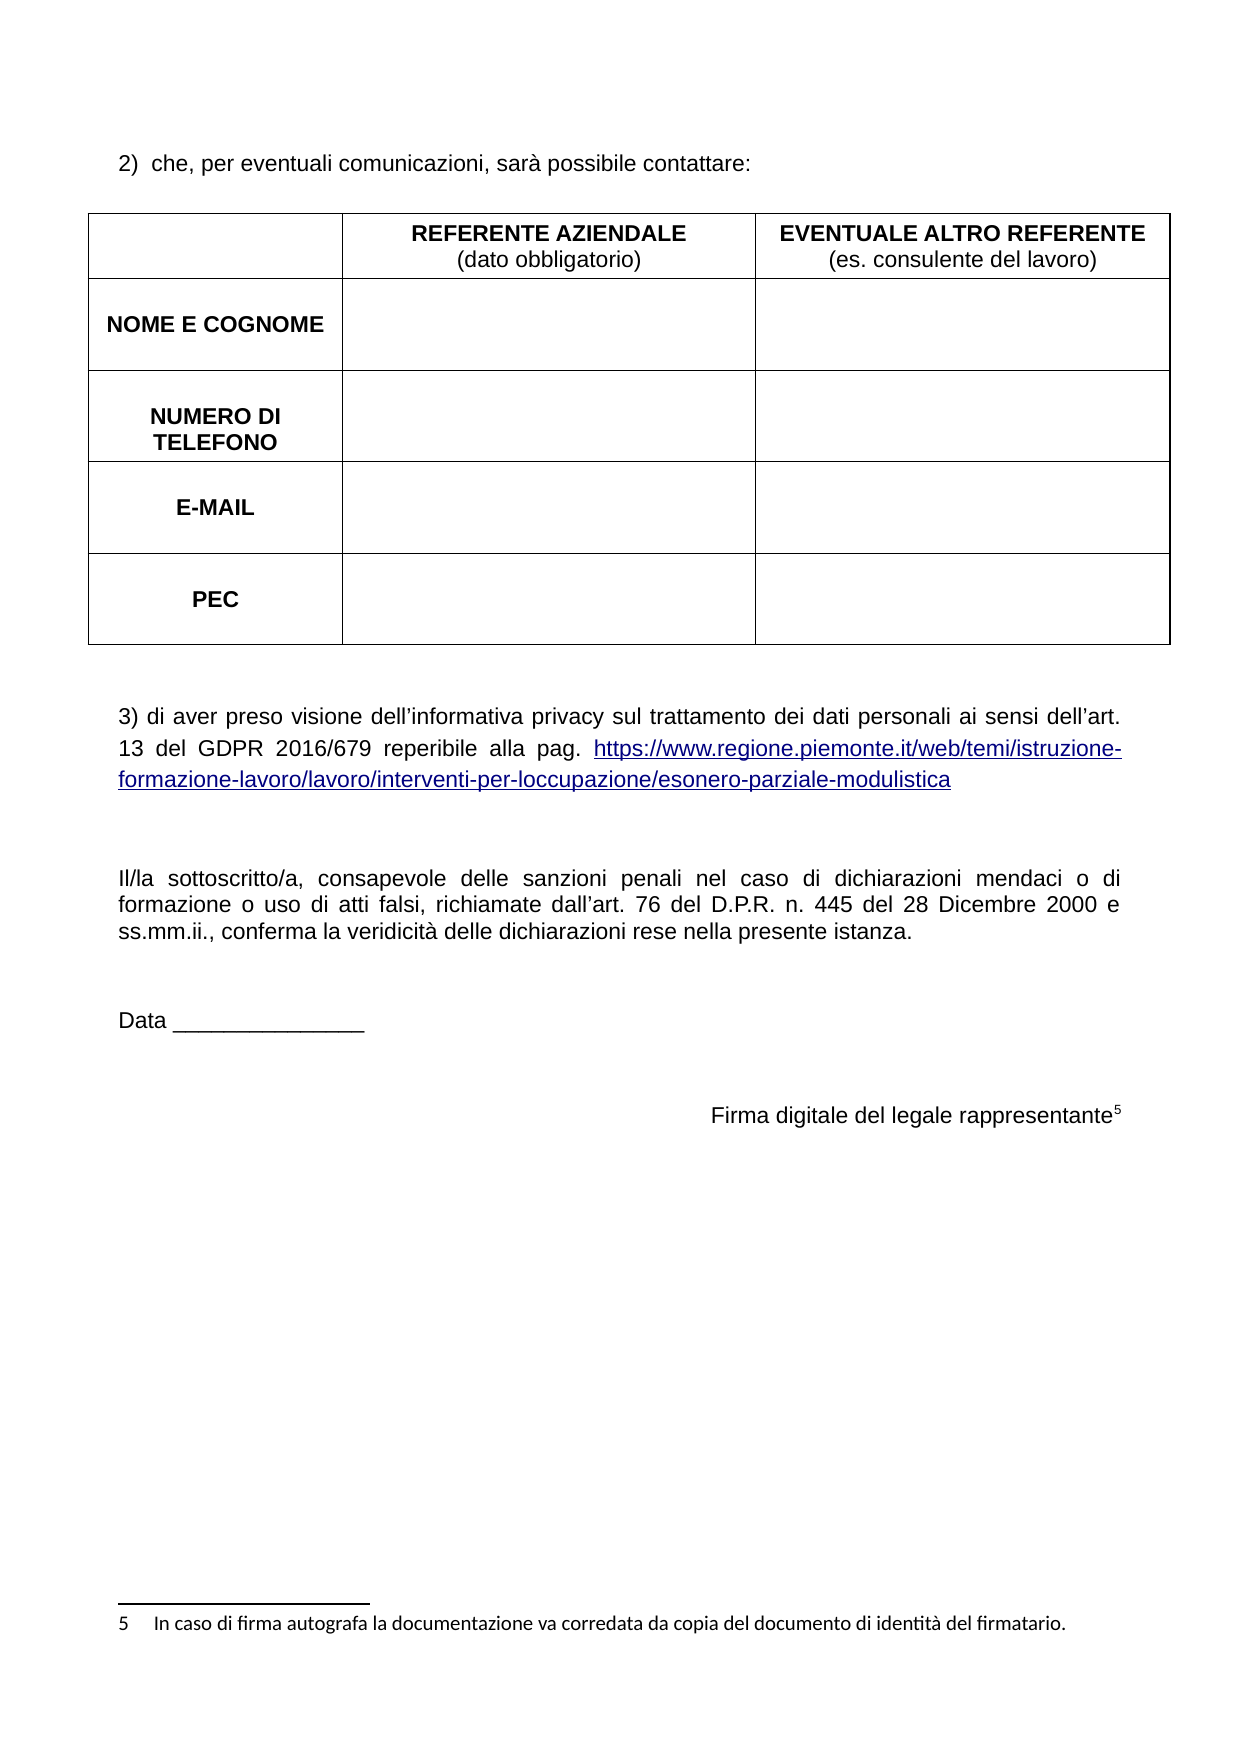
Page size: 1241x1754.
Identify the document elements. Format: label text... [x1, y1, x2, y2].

table_cell [756, 462, 1169, 553]
text Il/la sottoscritto/a, consapevole delle sanzioni penali nel caso di dichiarazioni mendaci o di formazione o uso di atti falsi, richiamate dall’art. 76 del D.P.R. n. 445 del 28 Dicembre 2000 e ss.mm.ii., conferma la veridicità delle dichiarazioni rese nella presente istanza. [118, 865, 1122, 944]
text Firma digitale del legale rappresentante [118, 1102, 1122, 1128]
table_cell NOME E COGNOME [89, 279, 342, 369]
table_cell PEC [89, 554, 342, 644]
table_cell [343, 462, 755, 553]
table_cell [756, 371, 1169, 461]
table_cell E-MAIL [89, 462, 342, 553]
text 2) che, per eventuali comunicazioni, sarà possibile contattare: [118, 150, 1122, 176]
table_header EVENTUALE ALTRO REFERENTE (es. consulente del lavoro) [756, 214, 1169, 278]
table_cell [756, 279, 1169, 369]
table_cell [343, 279, 755, 369]
table_cell NUMERO DI TELEFONO [89, 371, 342, 461]
table_cell [343, 554, 755, 644]
text 3) di aver preso visione dell’informativa privacy sul trattamento dei dati personali ai sensi dell’art. 13 del GDPR 2016/679 reperibile alla pag. https://www.regione.piemonte.it/web/temi/istruzione-formazione-lavoro/lavoro/interventi-per-loccupazione/esonero-parziale-modulistica [118, 703, 1122, 793]
table_cell [343, 371, 755, 461]
table_header REFERENTE AZIENDALE (dato obbligatorio) [343, 214, 755, 278]
text In caso di firma autografa la documentazione va corredata da copia del documento di identità del firmatario. [118, 1610, 1122, 1636]
table_header [89, 214, 342, 278]
text Data _______________ [118, 1007, 1122, 1033]
table_cell [756, 554, 1169, 644]
